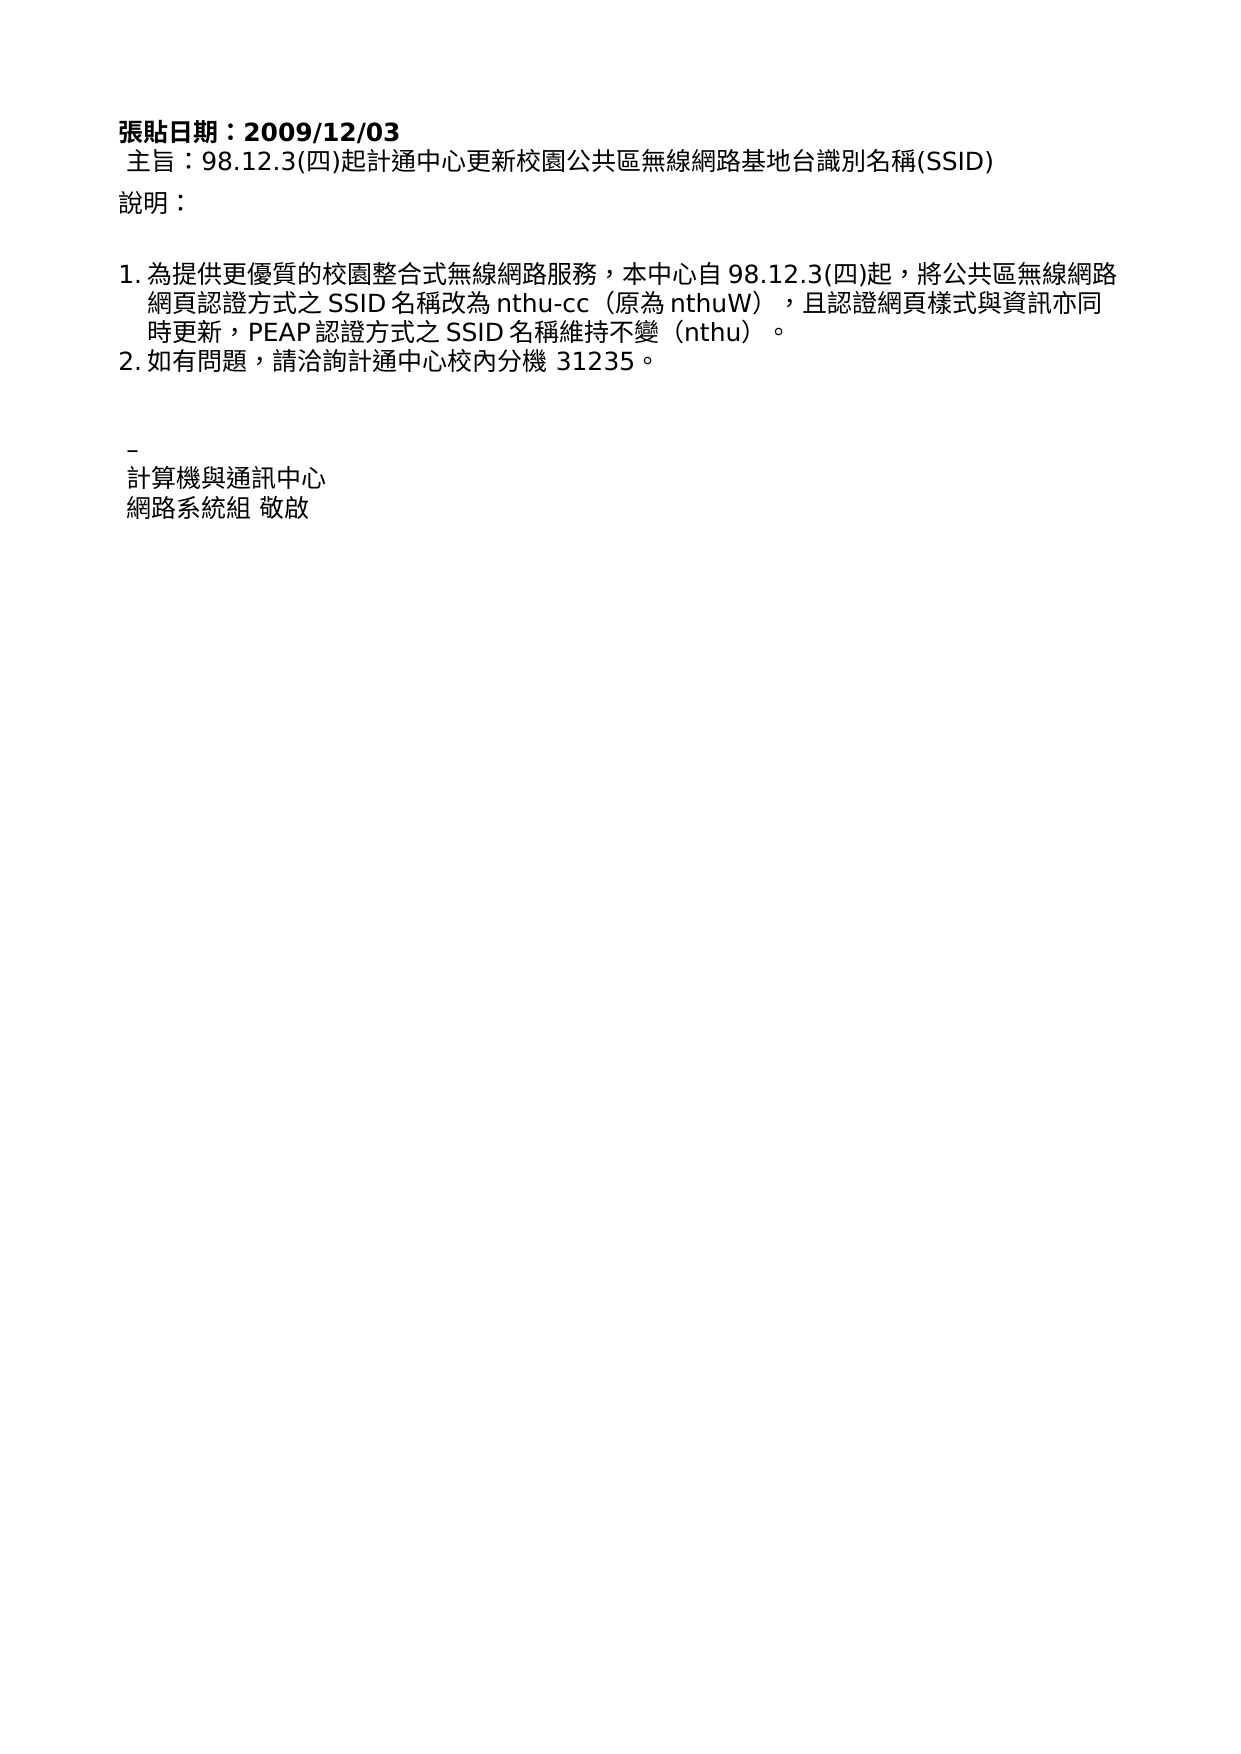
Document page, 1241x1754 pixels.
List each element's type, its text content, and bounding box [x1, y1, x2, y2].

text – 計算機與通訊中心 網路系統組 敬啟 [118, 406, 1122, 523]
text 說明： [118, 189, 1122, 218]
list 為提供更優質的校園整合式無線網路服務，本中心自98.12.3(四)起，將公共區無線網路網頁認證方式之SSID名稱改為nthu-cc（原為nthuW），且認證網頁樣式與資訊亦同時更新，PEAP認證方式之SSID名稱維持不變（nthu）。 [118, 260, 1122, 348]
list 如有問題，請洽詢計通中心校內分機 31235。 [118, 348, 1122, 377]
text 張貼日期：2009/12/03 主旨：98.12.3(四)起計通中心更新校園公共區無線網路基地台識別名稱(SSID) [118, 118, 1122, 176]
